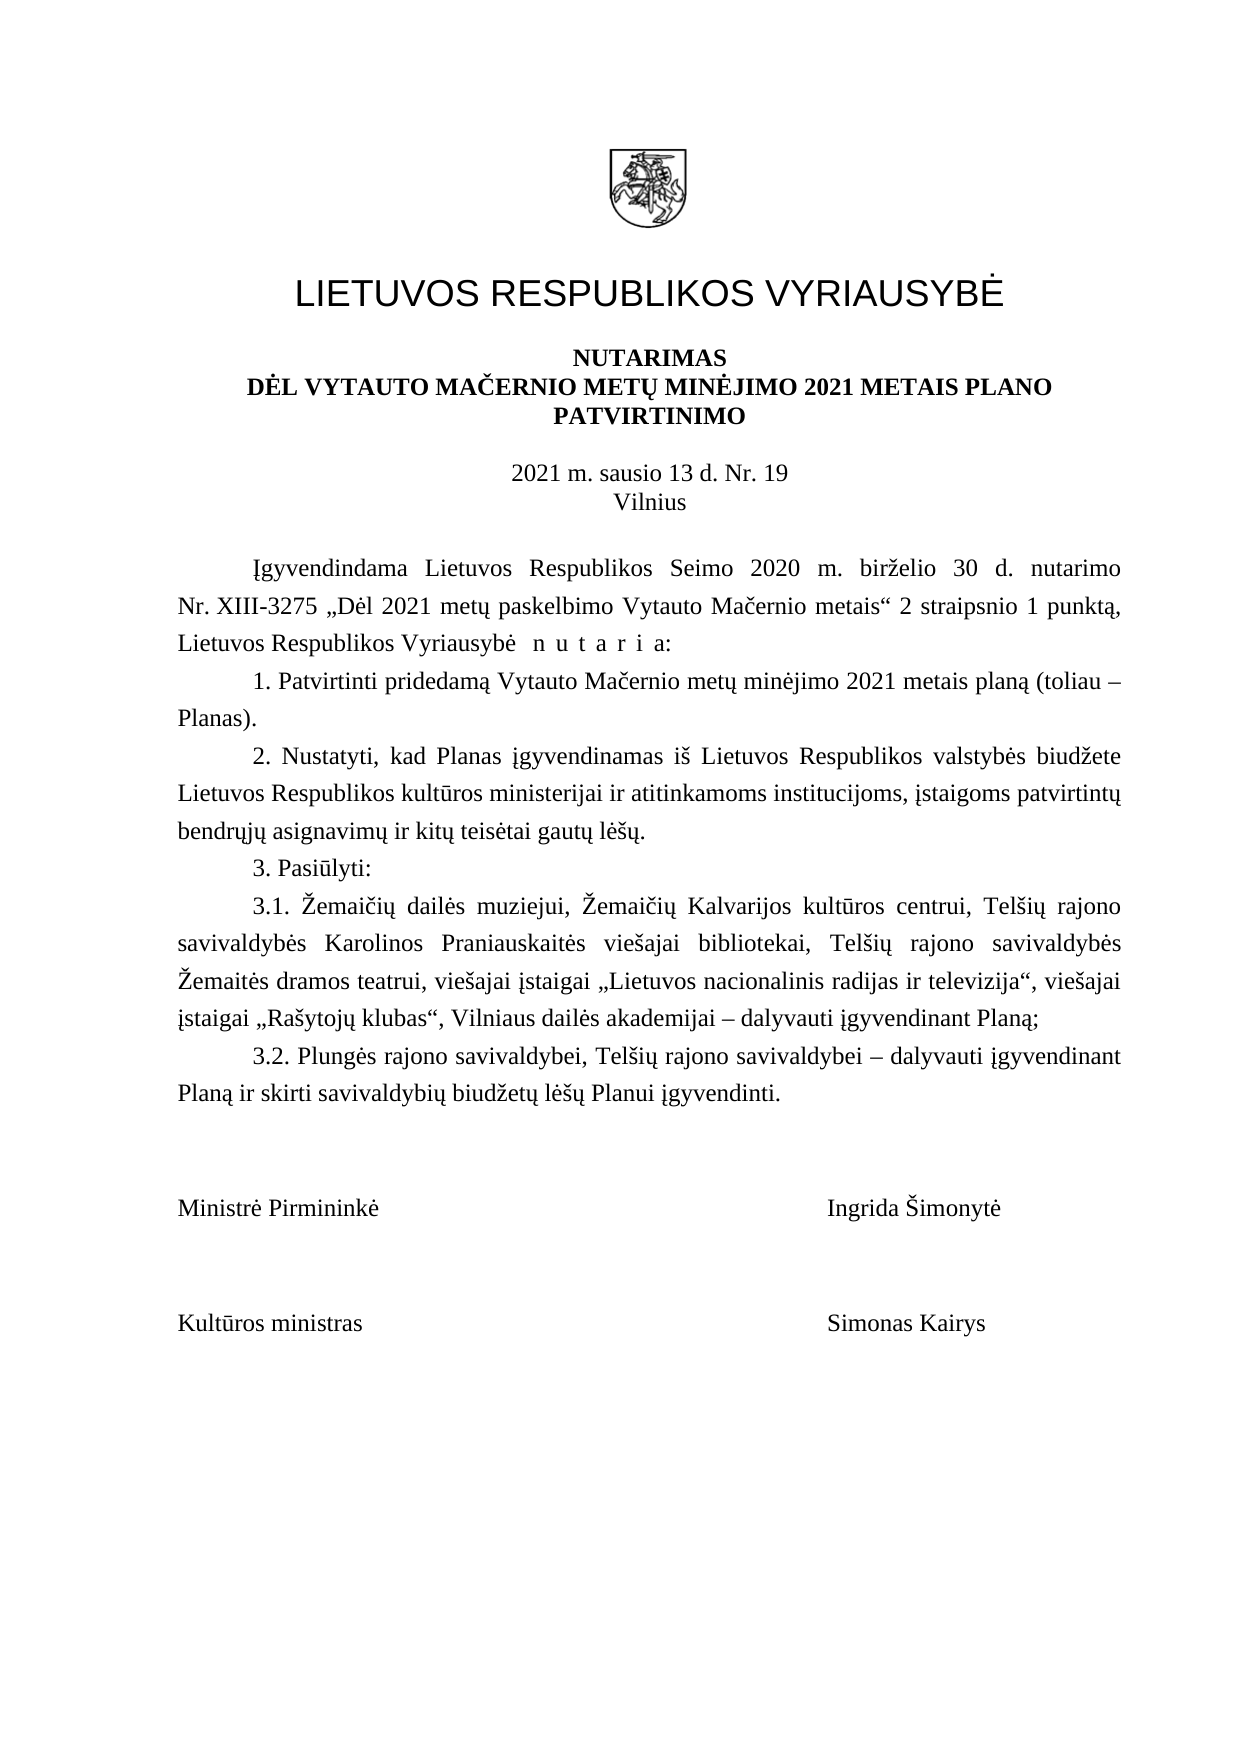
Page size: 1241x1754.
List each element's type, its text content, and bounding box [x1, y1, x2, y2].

text Vilnius [177, 487, 1122, 516]
text 2021 m. sausio 13 d. Nr. 19 [177, 458, 1122, 487]
text 1. Patvirtinti pridedamą Vytauto Mačernio metų minėjimo 2021 metais planą (toliau – Planas). [177, 657, 1122, 732]
text 3. Pasiūlyti: [177, 845, 1122, 882]
text nutarimas [177, 343, 1122, 372]
text Įgyvendindama Lietuvos Respublikos Seimo 2020 m. birželio 30 d. nutarimo Nr. XIII‑3275 „Dėl 2021 metų paskelbimo Vytauto Mačernio metais“ 2 straipsnio 1 punktą, Lietuvos Respublikos Vyriausybė nutaria: [177, 545, 1122, 657]
text 2. Nustatyti, kad Planas įgyvendinamas iš Lietuvos Respublikos valstybės biudžete Lietuvos Respublikos kultūros ministerijai ir atitinkamoms institucijoms, įstaigoms patvirtintų bendrųjų asignavimų ir kitų teisėtai gautų lėšų. [177, 732, 1122, 845]
text 3.1. Žemaičių dailės muziejui, Žemaičių Kalvarijos kultūros centrui, Telšių rajono savivaldybės Karolinos Praniauskaitės viešajai bibliotekai, Telšių rajono savivaldybės Žemaitės dramos teatrui, viešajai įstaigai „Lietuvos nacionalinis radijas ir televizija“, viešajai įstaigai „Rašytojų klubas“, Vilniaus dailės akademijai – dalyvauti įgyvendinant Planą; [177, 882, 1122, 1032]
text Ministrė Pirmininkė Ingrida Šimonytė [177, 1193, 1122, 1222]
text Kultūros ministras Simonas Kairys [177, 1308, 1122, 1337]
text DĖL VYTAUTO MAČERNIO METŲ MINĖJIMO 2021 METAIS PLANO PATVIRTINIMO [177, 372, 1122, 430]
text Lietuvos Respublikos Vyriausybė [177, 272, 1122, 315]
text 3.2. Plungės rajono savivaldybei, Telšių rajono savivaldybei – dalyvauti įgyvendinant Planą ir skirti savivaldybių biudžetų lėšų Planui įgyvendinti. [177, 1032, 1122, 1107]
